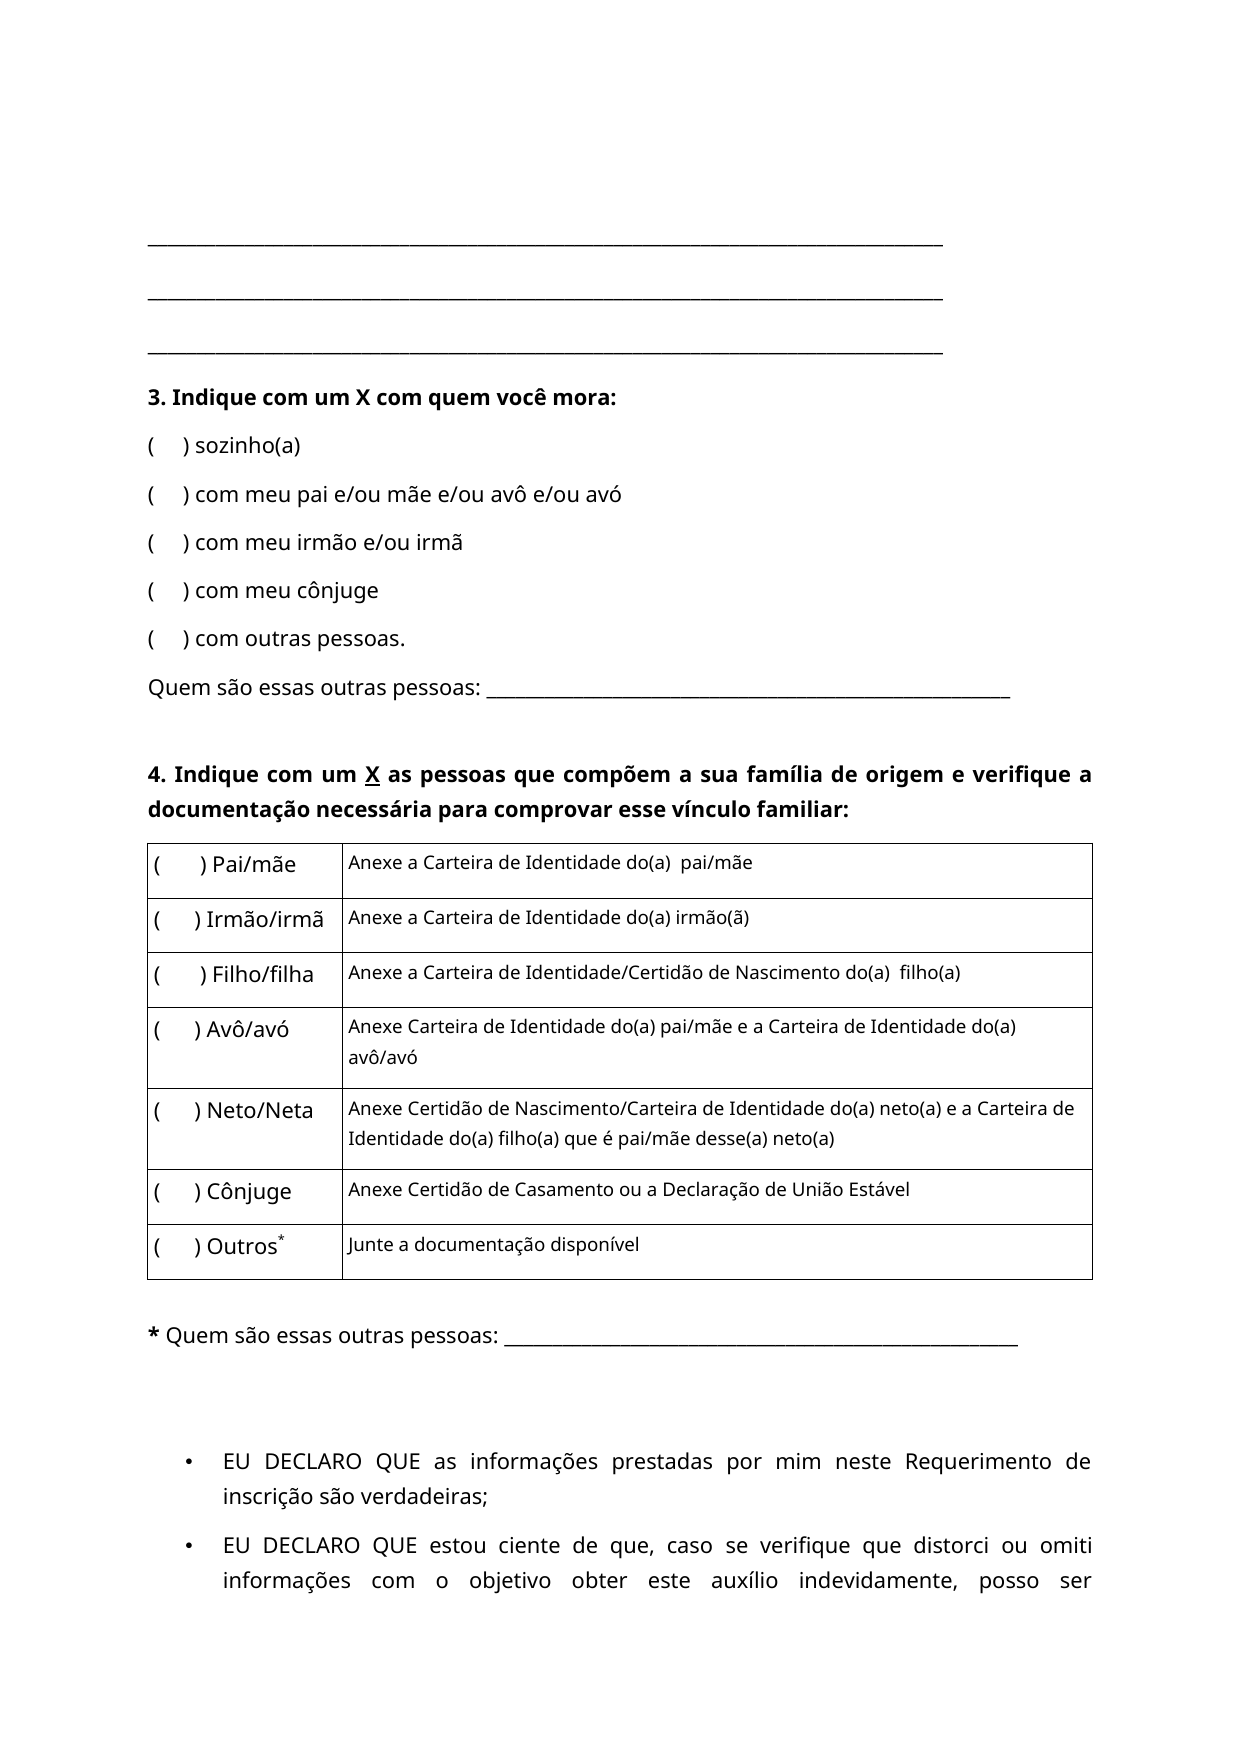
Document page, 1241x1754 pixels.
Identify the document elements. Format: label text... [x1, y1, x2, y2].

list EU DECLARO QUE estou ciente de que, caso se verifique que distorci ou omiti informações com o objetivo obter este auxílio indevidamente, posso ser [185, 1529, 1092, 1595]
text ( ) com meu pai e/ou mãe e/ou avô e/ou avó [148, 479, 1092, 508]
table_cell ( ) Avô/avó [148, 1008, 342, 1088]
text ( ) com meu irmão e/ou irmã [148, 527, 1092, 557]
text ( ) com meu cônjuge [148, 575, 1092, 605]
table_cell Anexe Carteira de Identidade do(a) pai/mãe e a Carteira de Identidade do(a) avô/avó [343, 1008, 1092, 1088]
table_cell Anexe a Carteira de Identidade do(a) irmão(ã) [343, 899, 1092, 952]
text __________________________________________________________________________________ [148, 274, 1092, 304]
table_header Anexe a Carteira de Identidade do(a) pai/mãe [343, 844, 1092, 897]
list EU DECLARO QUE as informações prestadas por mim neste Requerimento de inscrição são verdadeiras; [185, 1446, 1092, 1511]
text ( ) sozinho(a) [148, 431, 1092, 460]
table_cell Junte a documentação disponível [343, 1225, 1092, 1279]
table_header ( ) Pai/mãe [148, 844, 342, 897]
text 4. Indique com um X as pessoas que compõem a sua família de origem e verifique a documentação necessária para comprovar esse vínculo familiar: [148, 759, 1092, 824]
table_cell ( ) Cônjuge [148, 1170, 342, 1224]
text 3. Indique com um X com quem você mora: [148, 382, 1092, 412]
table_cell ( ) Neto/Neta [148, 1089, 342, 1169]
text Quem são essas outras pessoas: ______________________________________________________ [148, 672, 1092, 701]
table_cell ( ) Irmão/irmã [148, 899, 342, 952]
text * Quem são essas outras pessoas: _____________________________________________________ [148, 1320, 1092, 1349]
text __________________________________________________________________________________ [148, 220, 1092, 249]
table_cell ( ) Outros* [148, 1225, 342, 1279]
table_cell Anexe a Carteira de Identidade/Certidão de Nascimento do(a) filho(a) [343, 953, 1092, 1007]
table_cell Anexe Certidão de Casamento ou a Declaração de União Estável [343, 1170, 1092, 1224]
text __________________________________________________________________________________ [148, 328, 1092, 358]
text ( ) com outras pessoas. [148, 623, 1092, 653]
table_cell Anexe Certidão de Nascimento/Carteira de Identidade do(a) neto(a) e a Carteira de Identidade do(a) filho(a) que é pai/mãe desse(a) neto(a) [343, 1089, 1092, 1169]
table_cell ( ) Filho/filha [148, 953, 342, 1007]
